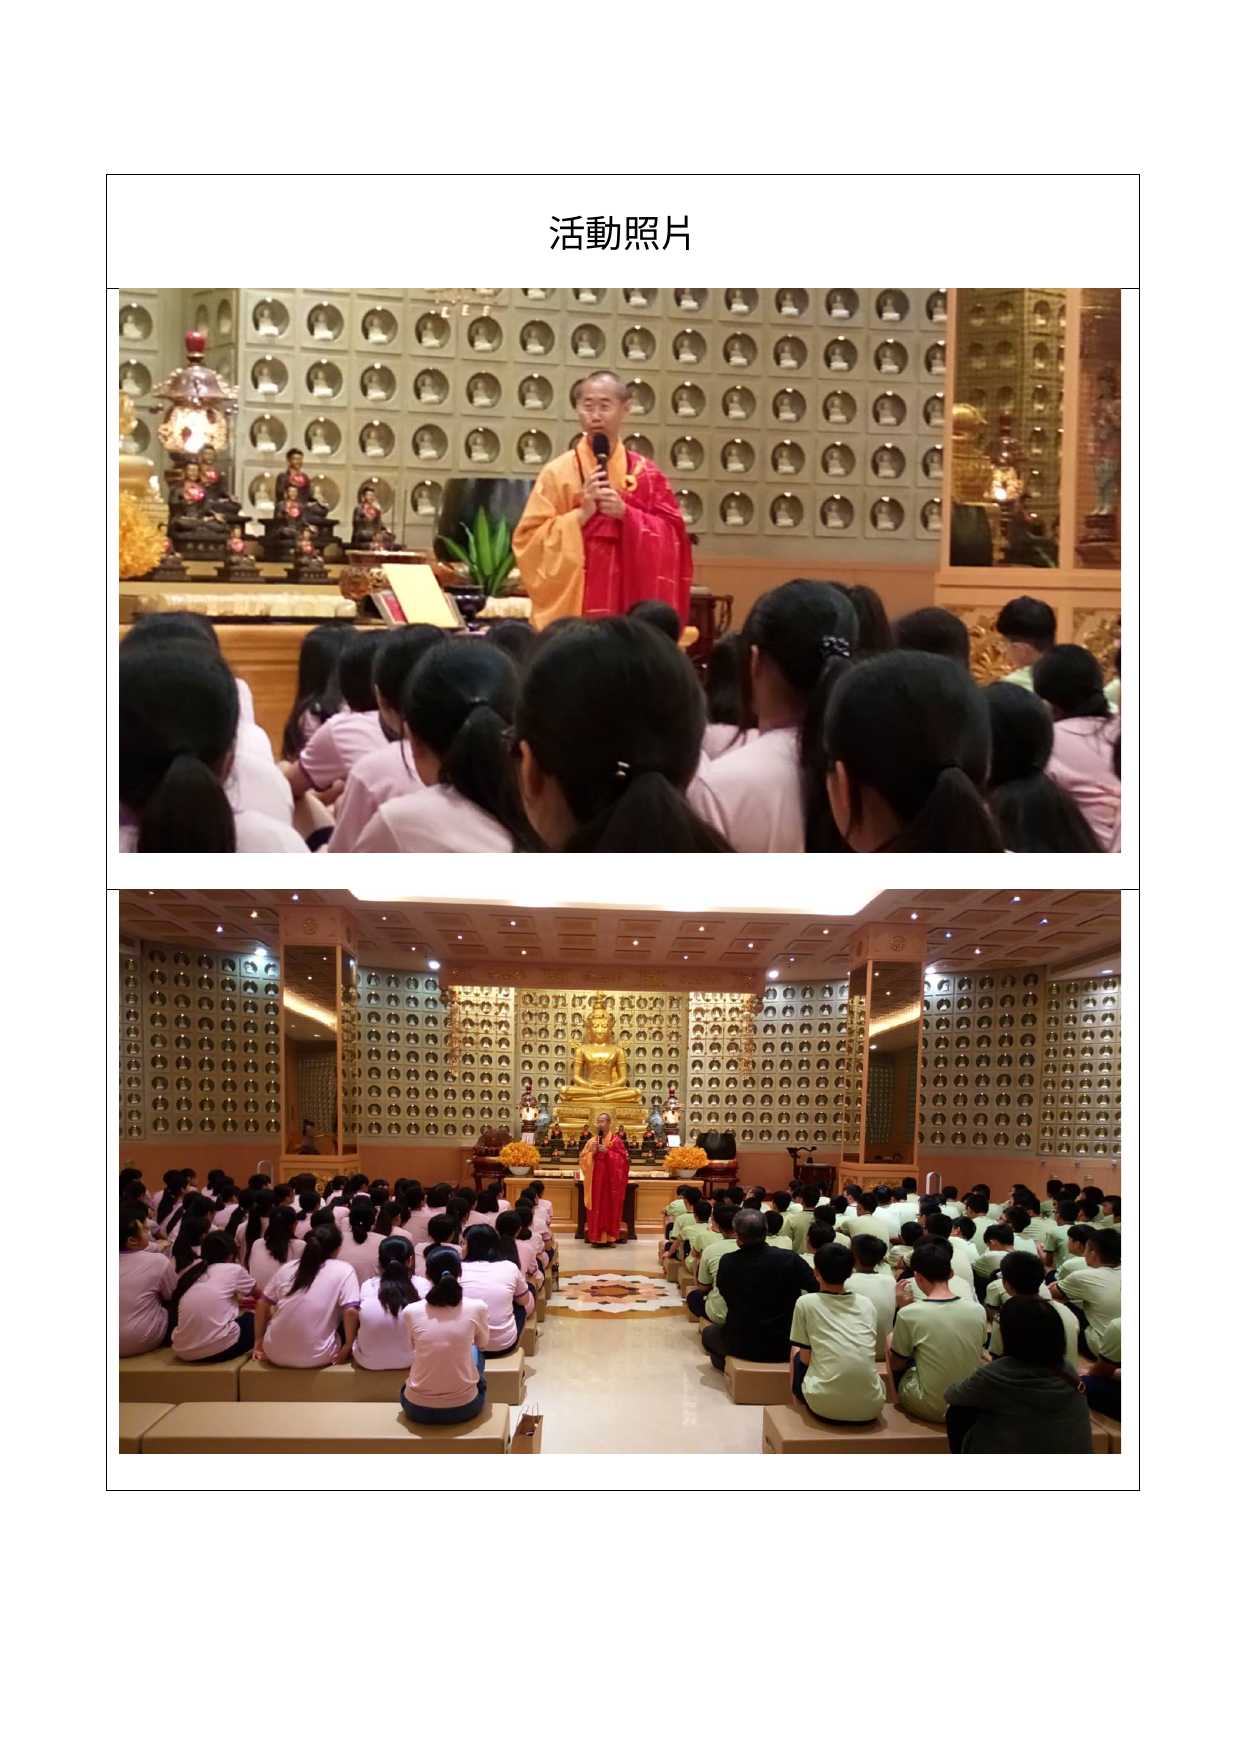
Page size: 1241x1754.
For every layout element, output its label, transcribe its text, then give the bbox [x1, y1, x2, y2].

table_cell [107, 289, 1139, 888]
picture [119, 889, 1122, 1454]
picture [119, 288, 1122, 853]
table_cell [107, 890, 1139, 1489]
table_header 活動照片 [107, 175, 1139, 287]
